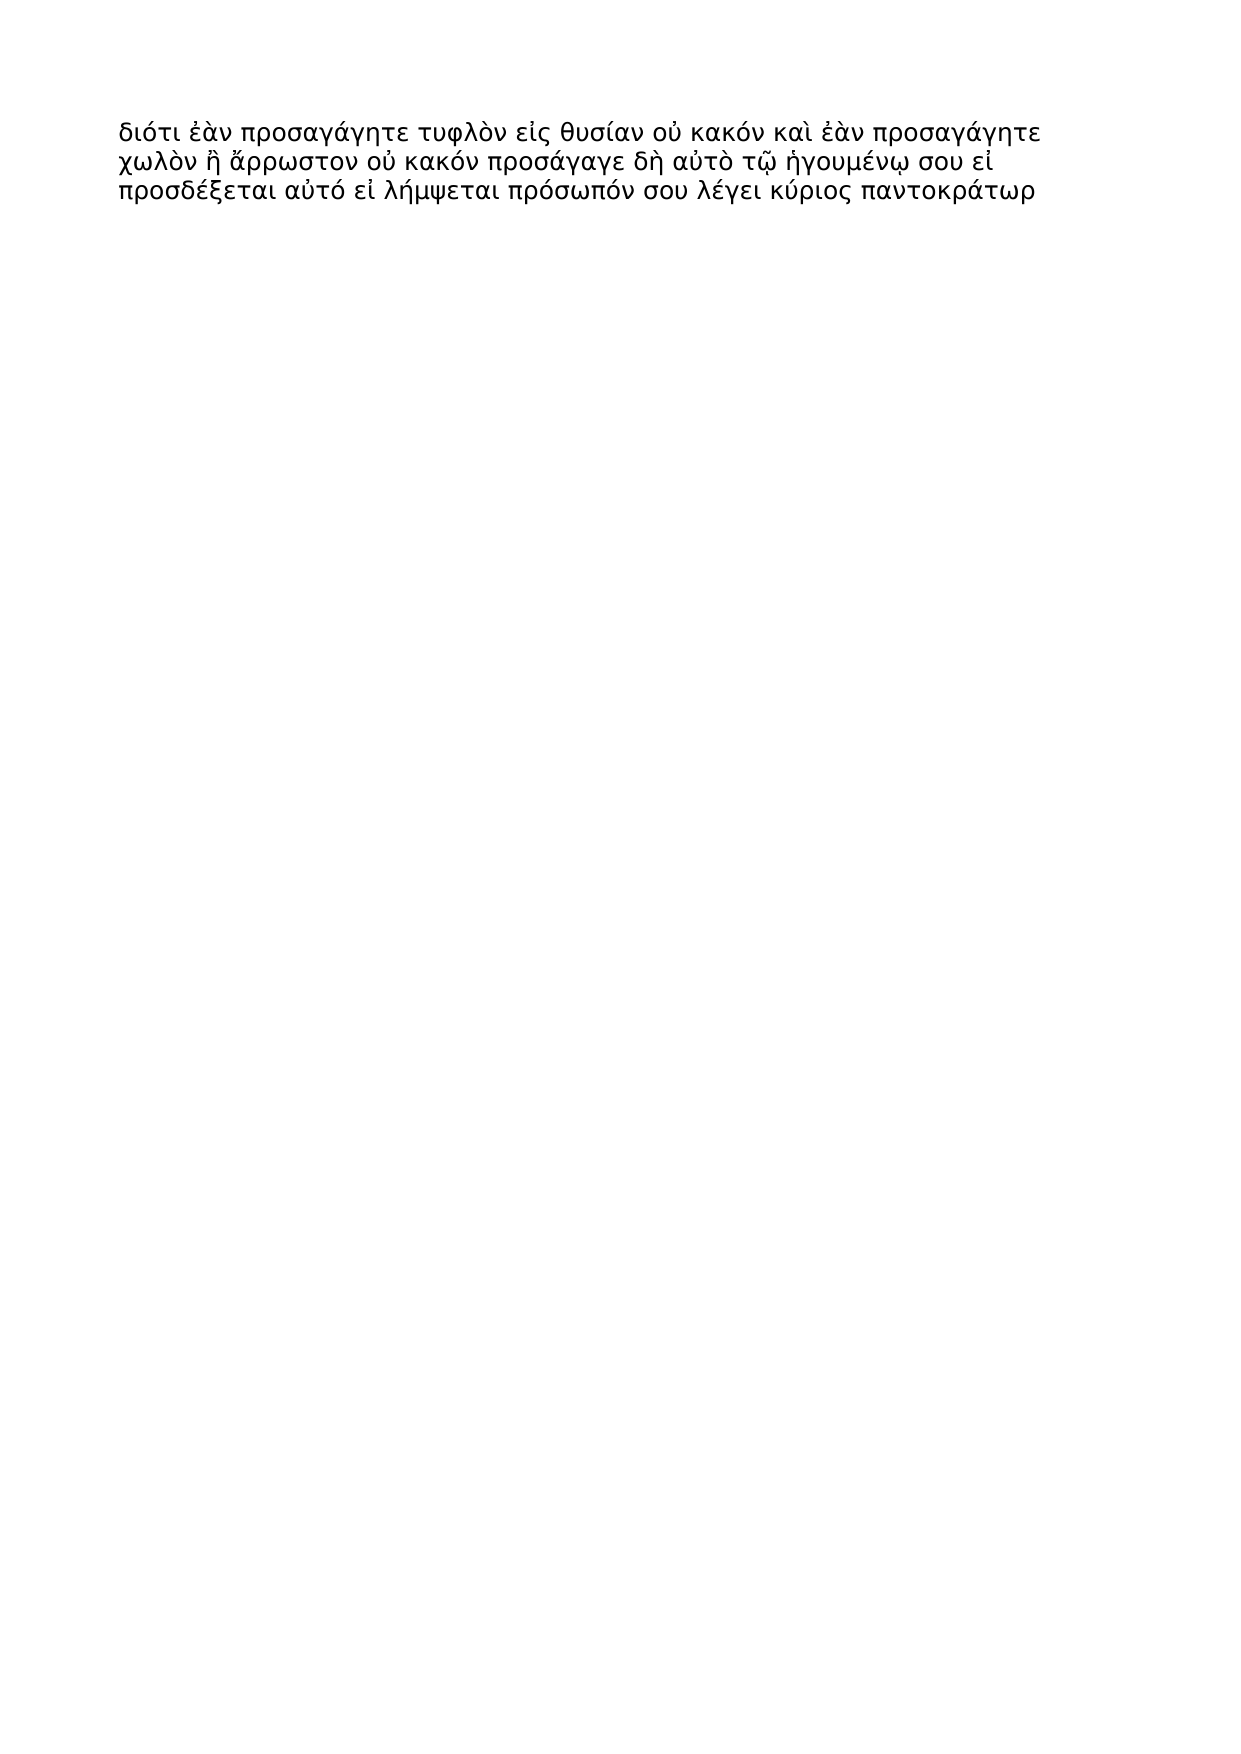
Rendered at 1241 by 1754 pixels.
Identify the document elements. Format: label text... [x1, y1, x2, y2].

text διότι ἐὰν προσαγάγητε τυφλὸν εἰς θυσίαν οὐ κακόν καὶ ἐὰν προσαγάγητε χωλὸν ἢ ἄρρωστον οὐ κακόν προσάγαγε δὴ αὐτὸ τῷ ἡγουμένῳ σου εἰ προσδέξεται αὐτό εἰ λήμψεται πρόσωπόν σου λέγει κύριος παντοκράτωρ [118, 118, 1122, 206]
